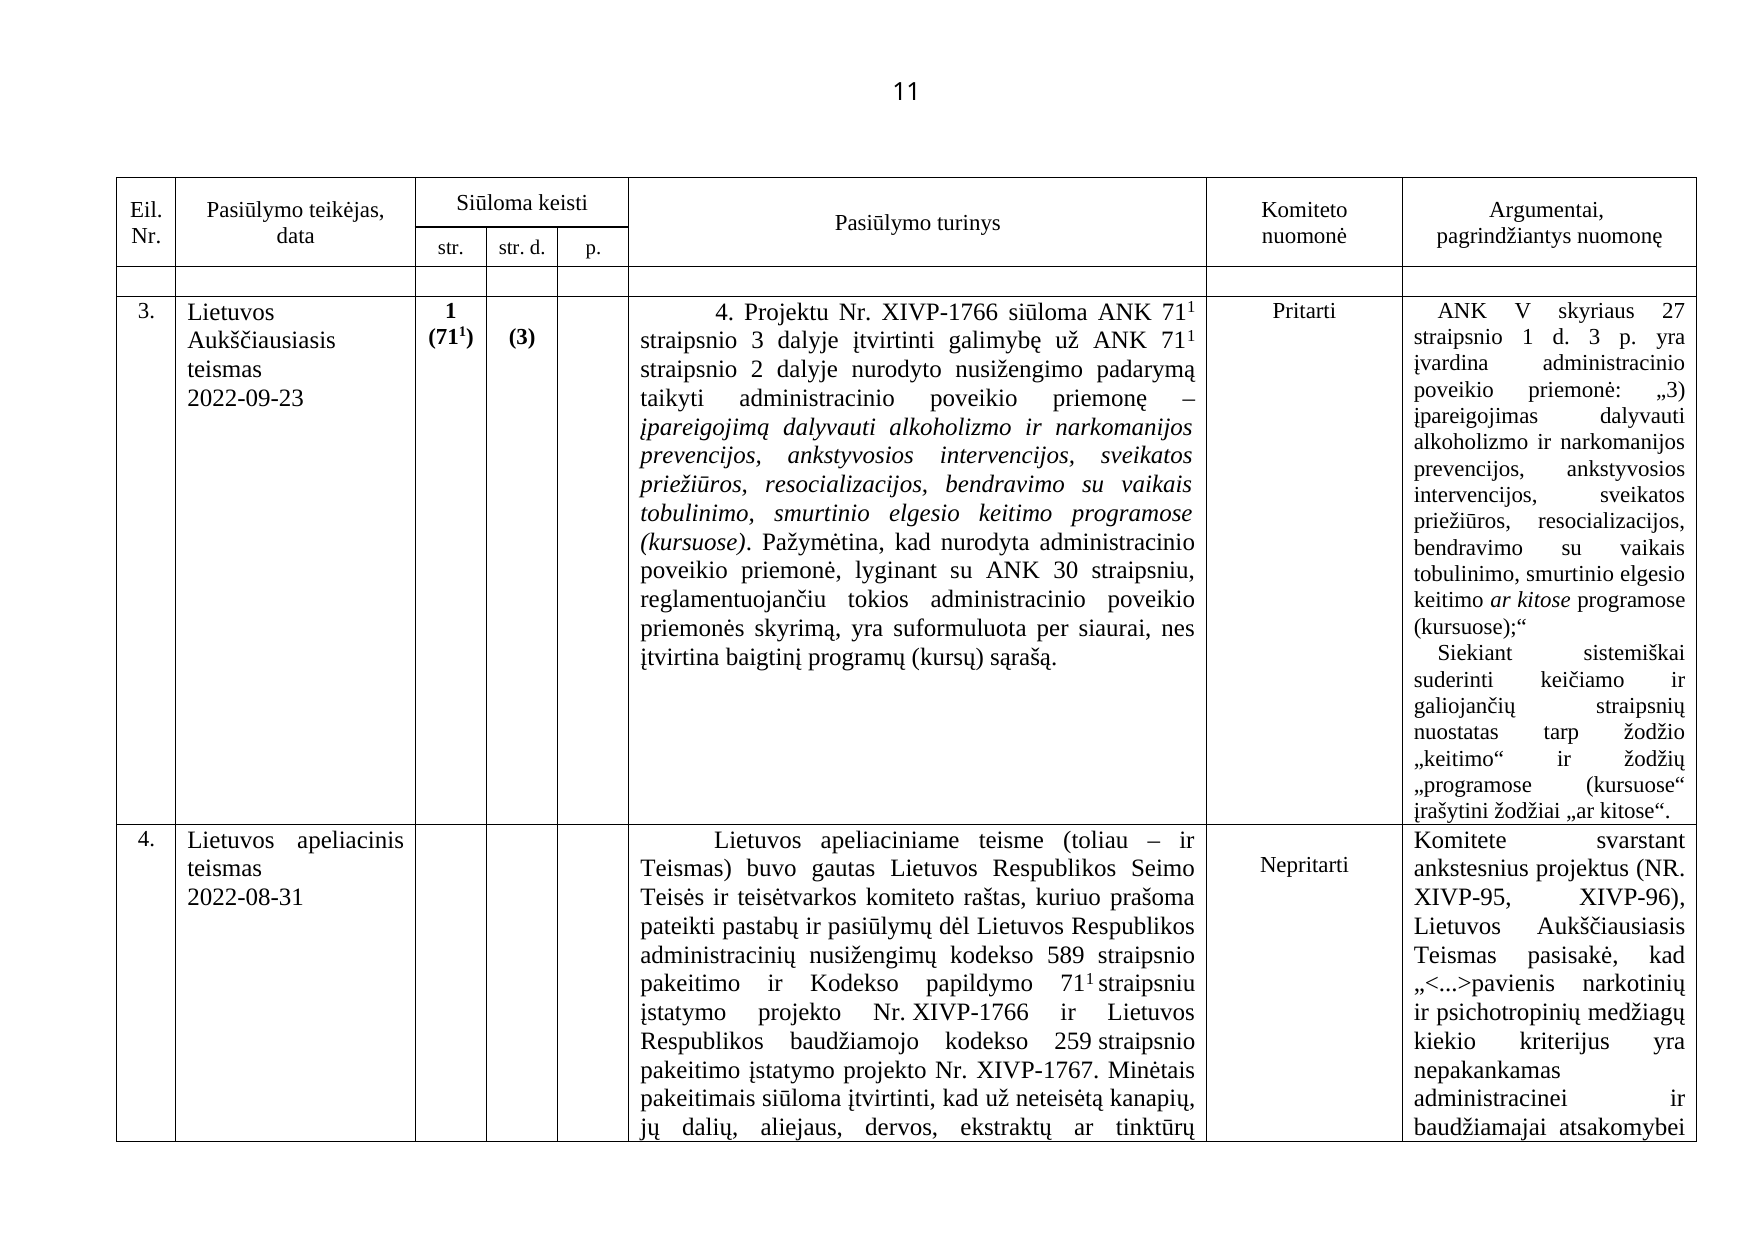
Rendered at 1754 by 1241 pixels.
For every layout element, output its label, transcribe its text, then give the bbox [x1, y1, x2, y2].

table_header Komiteto nuomonė [1207, 178, 1402, 266]
table_cell Lietuvos apeliacinis teismas 2022-08-31 [176, 825, 415, 1141]
table_cell Pritarti [1207, 297, 1402, 824]
table_cell 4. Projektu Nr. XIVP-1766 siūloma ANK 711 straipsnio 3 dalyje įtvirtinti galimybę už ANK 711 straipsnio 2 dalyje nurodyto nusižengimo padarymą taikyti administracinio poveikio priemonę – įpareigojimą dalyvauti alkoholizmo ir narkomanijos prevencijos, ankstyvosios intervencijos, sveikatos priežiūros, resocializacijos, bendravimo su vaikais tobulinimo, smurtinio elgesio keitimo programose (kursuose). Pažymėtina, kad nurodyta administracinio poveikio priemonė, lyginant su ANK 30 straipsniu, reglamentuojančiu tokios administracinio poveikio priemonės skyrimą, yra suformuluota per siaurai, nes įtvirtina baigtinį programų (kursų) sąrašą. [629, 297, 1206, 824]
table_header Argumentai, pagrindžiantys nuomonę [1403, 178, 1696, 266]
table_cell str. d. [487, 228, 557, 266]
table_header Pasiūlymo teikėjas, data [176, 178, 415, 266]
table_cell [1403, 267, 1696, 296]
table_cell str. [416, 228, 486, 266]
table_cell [416, 825, 486, 1141]
table_cell [487, 267, 557, 296]
table_cell (3) [487, 297, 557, 824]
table_cell 1 (711) [416, 297, 486, 824]
table_header Siūloma keisti [416, 178, 628, 226]
table_cell Lietuvos Aukščiausiasis teismas 2022-09-23 [176, 297, 415, 824]
table_cell [416, 267, 486, 296]
table_header Pasiūlymo turinys [629, 178, 1206, 266]
table_header Eil. Nr. [117, 178, 175, 266]
table_cell ANK V skyriaus 27 straipsnio 1 d. 3 p. yra įvardina administracinio poveikio priemonė: „3) įpareigojimas dalyvauti alkoholizmo ir narkomanijos prevencijos, ankstyvosios intervencijos, sveikatos priežiūros, resocializacijos, bendravimo su vaikais tobulinimo, smurtinio elgesio keitimo ar kitose programose (kursuose);“ Siekiant sistemiškai suderinti keičiamo ir galiojančių straipsnių nuostatas tarp žodžio „keitimo“ ir žodžių „programose (kursuose“ įrašytini žodžiai „ar kitose“. [1403, 297, 1696, 824]
table_cell Nepritarti [1207, 825, 1402, 1141]
table_cell [176, 267, 415, 296]
table_cell [629, 267, 1206, 296]
table_cell [558, 297, 628, 824]
table_cell 3. [117, 297, 175, 824]
table_cell [487, 825, 557, 1141]
table_cell [1207, 267, 1402, 296]
table_cell [117, 267, 175, 296]
table_cell [558, 267, 628, 296]
table_cell [558, 825, 628, 1141]
table_cell 4. [117, 825, 175, 1141]
table_cell Lietuvos apeliaciniame teisme (toliau – ir Teismas) buvo gautas Lietuvos Respublikos Seimo Teisės ir teisėtvarkos komiteto raštas, kuriuo prašoma pateikti pastabų ir pasiūlymų dėl Lietuvos Respublikos administracinių nusižengimų kodekso 589 straipsnio pakeitimo ir Kodekso papildymo 711 straipsniu įstatymo projekto Nr. XIVP-1766 ir Lietuvos Respublikos baudžiamojo kodekso 259 straipsnio pakeitimo įstatymo projekto Nr. XIVP-1767. Minėtais pakeitimais siūloma įtvirtinti, kad už neteisėtą kanapių, jų dalių, aliejaus, dervos, ekstraktų ar tinktūrų [629, 825, 1206, 1141]
table_cell Komitete svarstant ankstesnius projektus (NR. XIVP-95, XIVP-96), Lietuvos Aukščiausiasis Teismas pasisakė, kad „<...>pavienis narkotinių ir psichotropinių medžiagų kiekio kriterijus yra nepakankamas administracinei ir baudžiamajai atsakomybei [1403, 825, 1696, 1141]
table_cell p. [558, 228, 628, 266]
